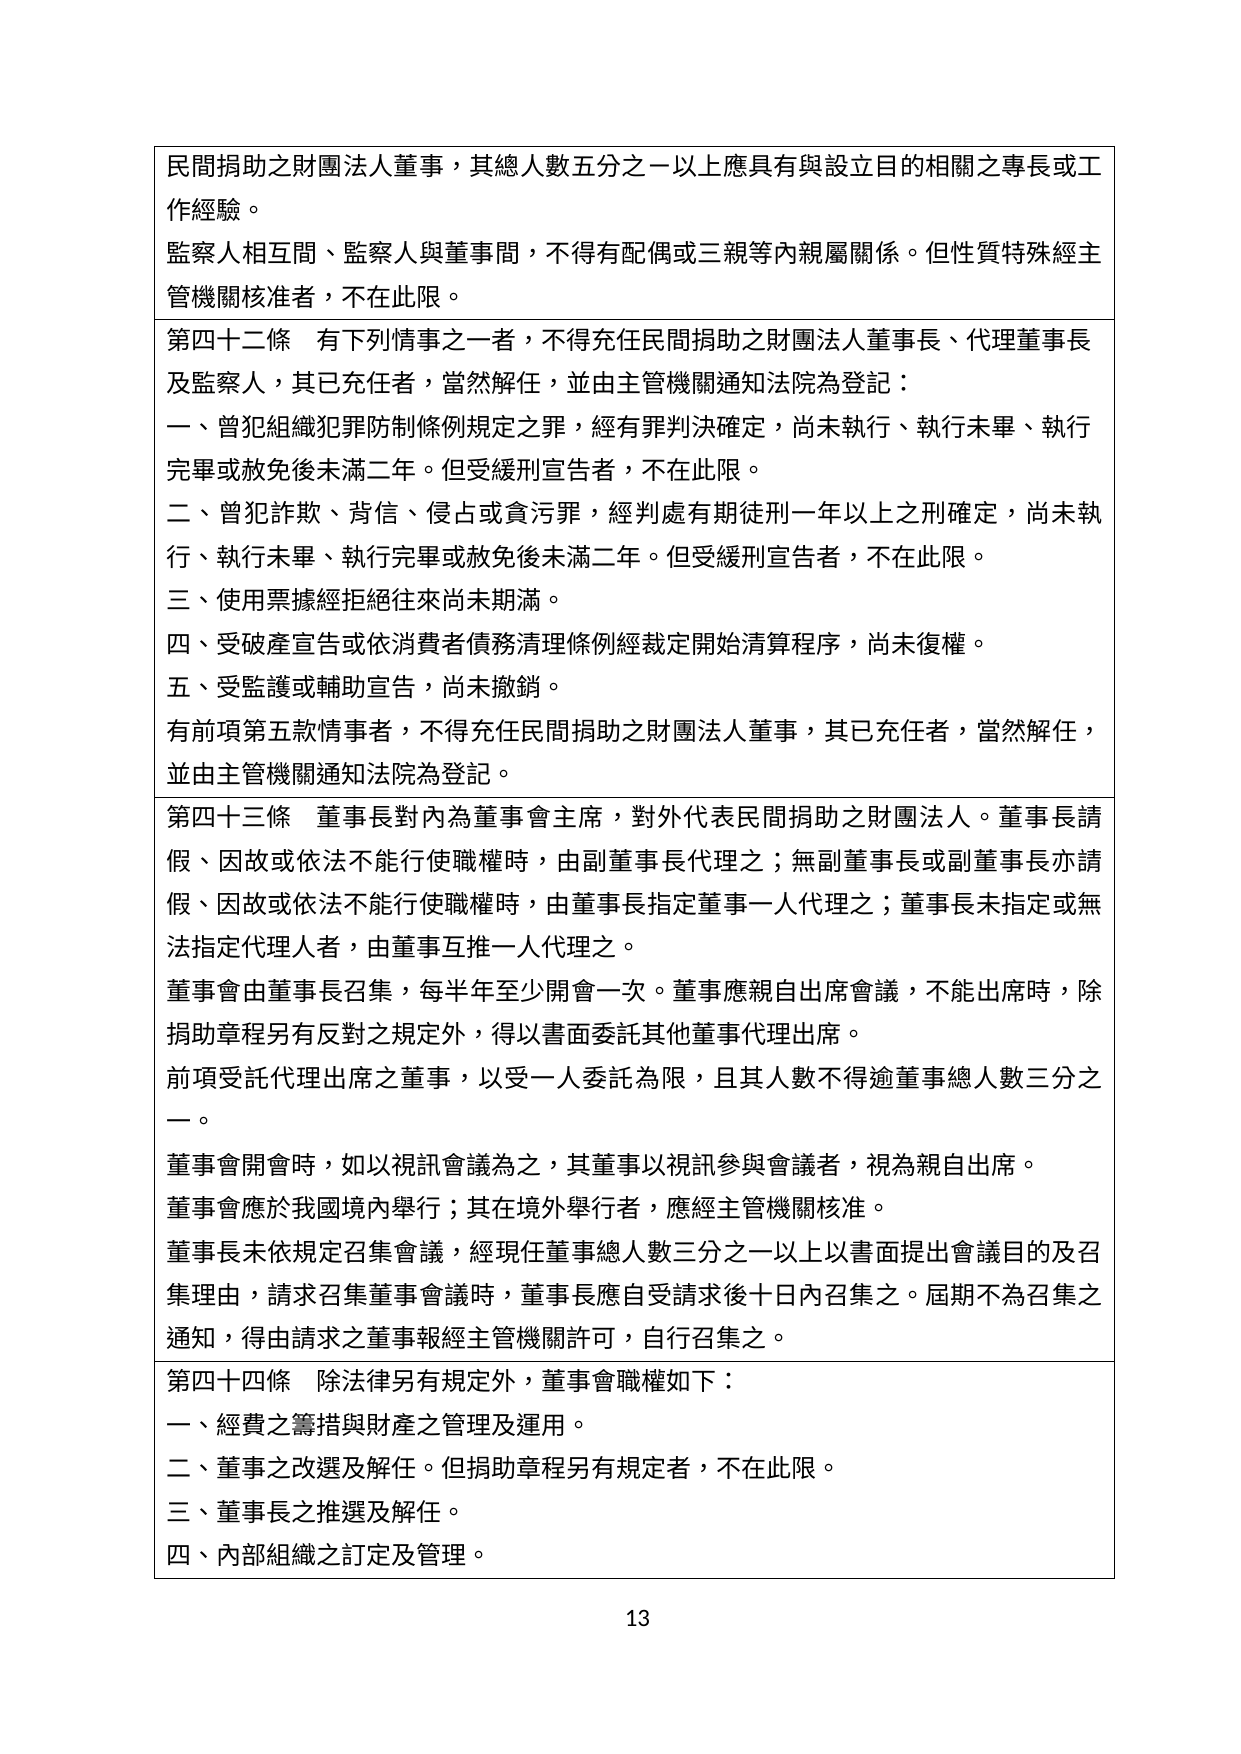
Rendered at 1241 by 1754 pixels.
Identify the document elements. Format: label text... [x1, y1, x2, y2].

table_cell 民間捐助之財團法人董事，其總人數五分之ㄧ以上應具有與設立目的相關之專長或工作經驗。 監察人相互間、監察人與董事間，不得有配偶或三親等內親屬關係。但性質特殊經主管機關核准者，不在此限。 [155, 147, 1114, 319]
table_cell 第四十二條 有下列情事之一者，不得充任民間捐助之財團法人董事長、代理董事長及監察人，其已充任者，當然解任，並由主管機關通知法院為登記： 一、曾犯組織犯罪防制條例規定之罪，經有罪判決確定，尚未執行、執行未畢、執行完畢或赦免後未滿二年。但受緩刑宣告者，不在此限。 二、曾犯詐欺、背信、侵占或貪污罪，經判處有期徒刑一年以上之刑確定，尚未執行、執行未畢、執行完畢或赦免後未滿二年。但受緩刑宣告者，不在此限。 三、使用票據經拒絕往來尚未期滿。 四、受破產宣告或依消費者債務清理條例經裁定開始清算程序，尚未復權。 五、受監護或輔助宣告，尚未撤銷。 有前項第五款情事者，不得充任民間捐助之財團法人董事，其已充任者，當然解任，並由主管機關通知法院為登記。 [155, 320, 1114, 797]
table_cell 第四十三條 董事長對內為董事會主席，對外代表民間捐助之財團法人。董事長請假、因故或依法不能行使職權時，由副董事長代理之；無副董事長或副董事長亦請假、因故或依法不能行使職權時，由董事長指定董事一人代理之；董事長未指定或無法指定代理人者，由董事互推一人代理之。 董事會由董事長召集，每半年至少開會一次。董事應親自出席會議，不能出席時，除捐助章程另有反對之規定外，得以書面委託其他董事代理出席。 前項受託代理出席之董事，以受一人委託為限，且其人數不得逾董事總人數三分之一。 董事會開會時，如以視訊會議為之，其董事以視訊參與會議者，視為親自出席。 董事會應於我國境內舉行；其在境外舉行者，應經主管機關核准。 董事長未依規定召集會議，經現任董事總人數三分之一以上以書面提出會議目的及召集理由，請求召集董事會議時，董事長應自受請求後十日內召集之。屆期不為召集之通知，得由請求之董事報經主管機關許可，自行召集之。 [155, 798, 1114, 1361]
table_cell 第四十四條 除法律另有規定外，董事會職權如下： 一、經費之籌措與財產之管理及運用。 二、董事之改選及解任。但捐助章程另有規定者，不在此限。 三、董事長之推選及解任。 四、內部組織之訂定及管理。 [155, 1362, 1114, 1578]
